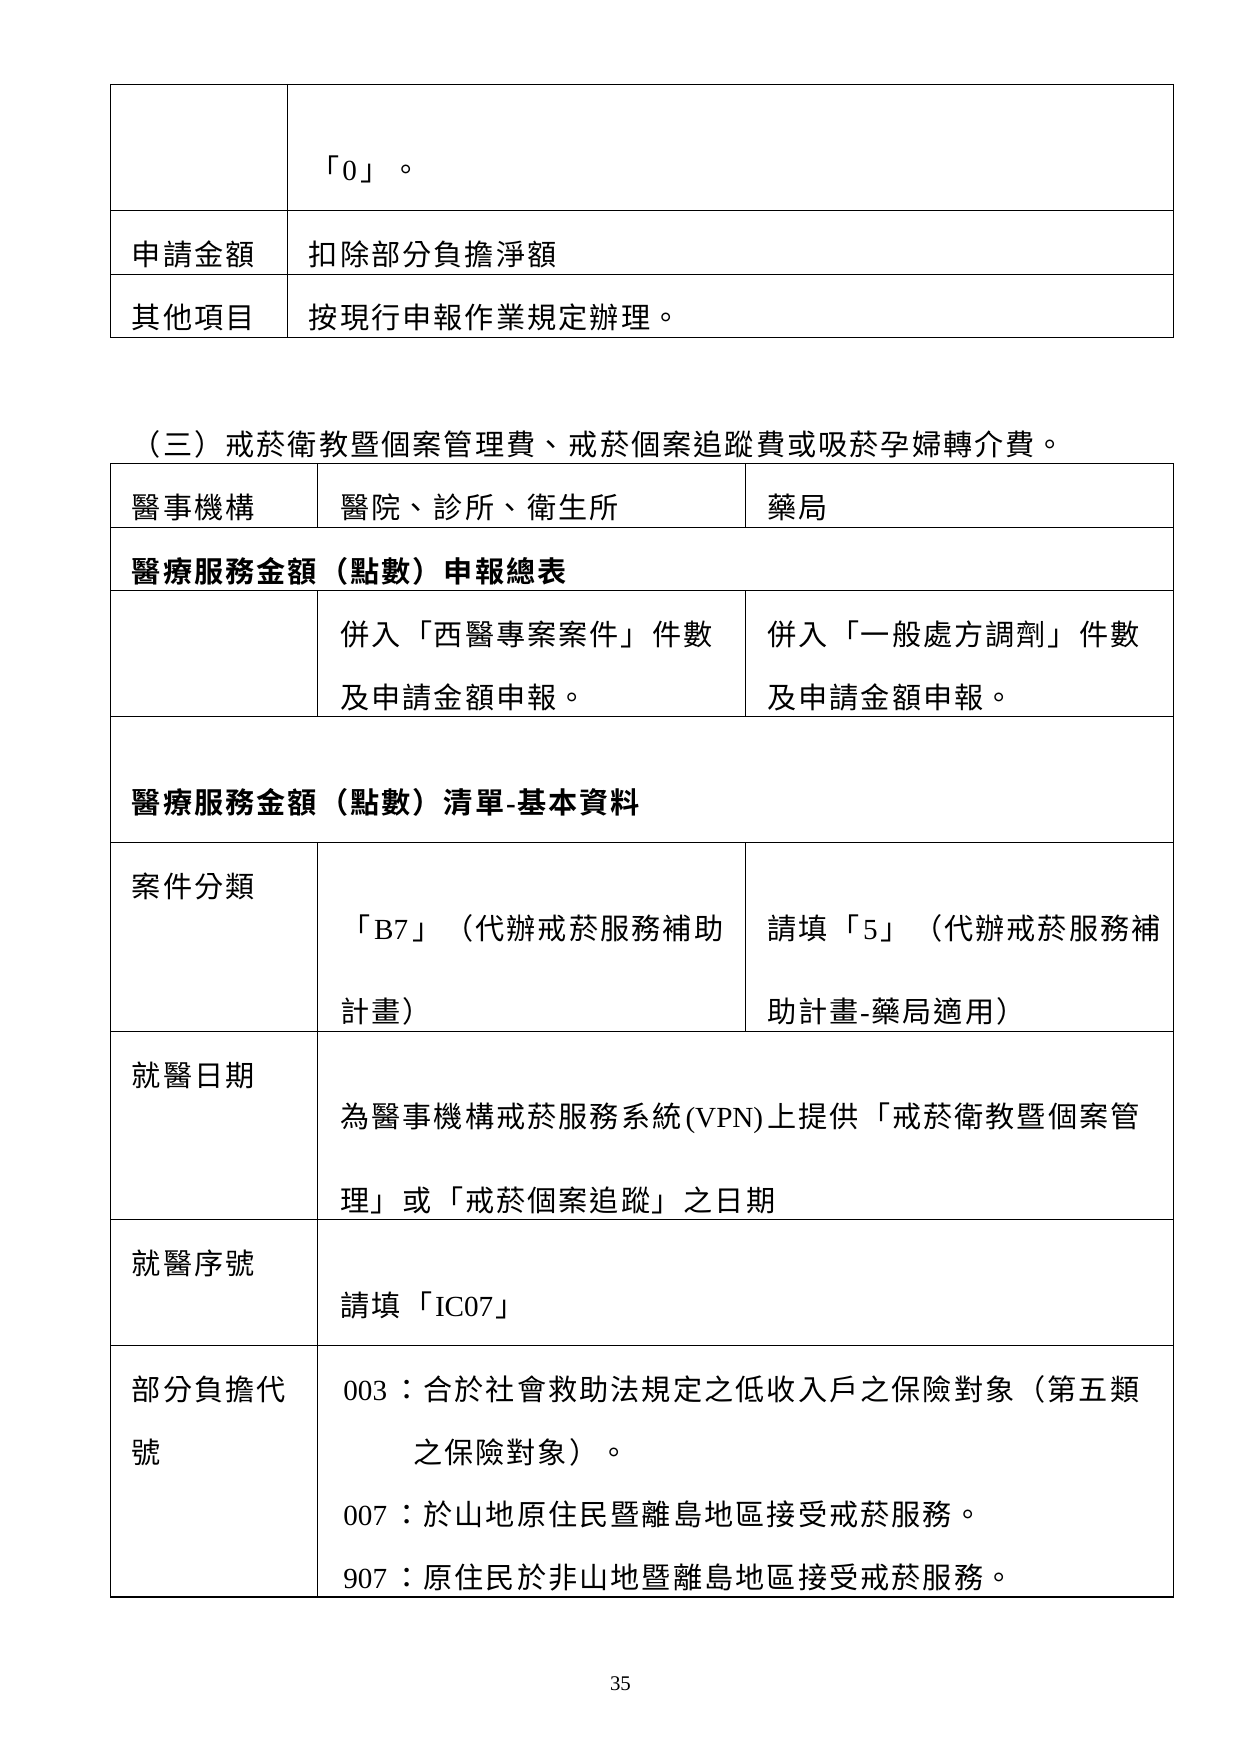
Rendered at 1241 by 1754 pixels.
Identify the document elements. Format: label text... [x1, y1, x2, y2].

table_cell 併入「一般處方調劑」件數及申請金額申報。 [746, 591, 1173, 716]
table_cell 請填「5」（代辦戒菸服務補助計畫-藥局適用） [746, 843, 1173, 1031]
table_cell 請填「IC07」 [318, 1220, 1173, 1345]
table_cell [111, 591, 317, 716]
table_cell 就醫日期 [111, 1032, 317, 1219]
table_cell 為醫事機構戒菸服務系統(VPN)上提供「戒菸衛教暨個案管理」或「戒菸個案追蹤」之日期 [318, 1032, 1173, 1219]
table_cell 就醫序號 [111, 1220, 317, 1345]
table_cell 醫療服務金額（點數）申報總表 [111, 528, 1173, 590]
table_cell 其他項目 [111, 275, 287, 337]
table_cell 扣除部分負擔淨額 [288, 211, 1173, 273]
table_cell 申請金額 [111, 211, 287, 273]
table_cell 「0」。 [288, 85, 1173, 210]
text （三）戒菸衛教暨個案管理費、戒菸個案追蹤費或吸菸孕婦轉介費。 [124, 401, 1141, 463]
table_header 藥局 [746, 464, 1173, 527]
table_cell 按現行申報作業規定辦理。 [288, 275, 1173, 337]
table_header 醫院、診所、衛生所 [318, 464, 745, 527]
table_cell 「B7」（代辦戒菸服務補助計畫） [318, 843, 745, 1031]
table_cell 003：合於社會救助法規定之低收入戶之保險對象（第五類之保險對象）。 007：於山地原住民暨離島地區接受戒菸服務。 907：原住民於非山地暨離島地區接受戒菸服務。 [318, 1346, 1173, 1596]
table_cell [111, 85, 287, 210]
table_cell 併入「西醫專案案件」件數及申請金額申報。 [318, 591, 745, 716]
table_cell 醫療服務金額（點數）清單-基本資料 [111, 717, 1173, 842]
table_cell 部分負擔代號 [111, 1346, 317, 1596]
table_cell 案件分類 [111, 843, 317, 1031]
table_header 醫事機構 [111, 464, 317, 527]
